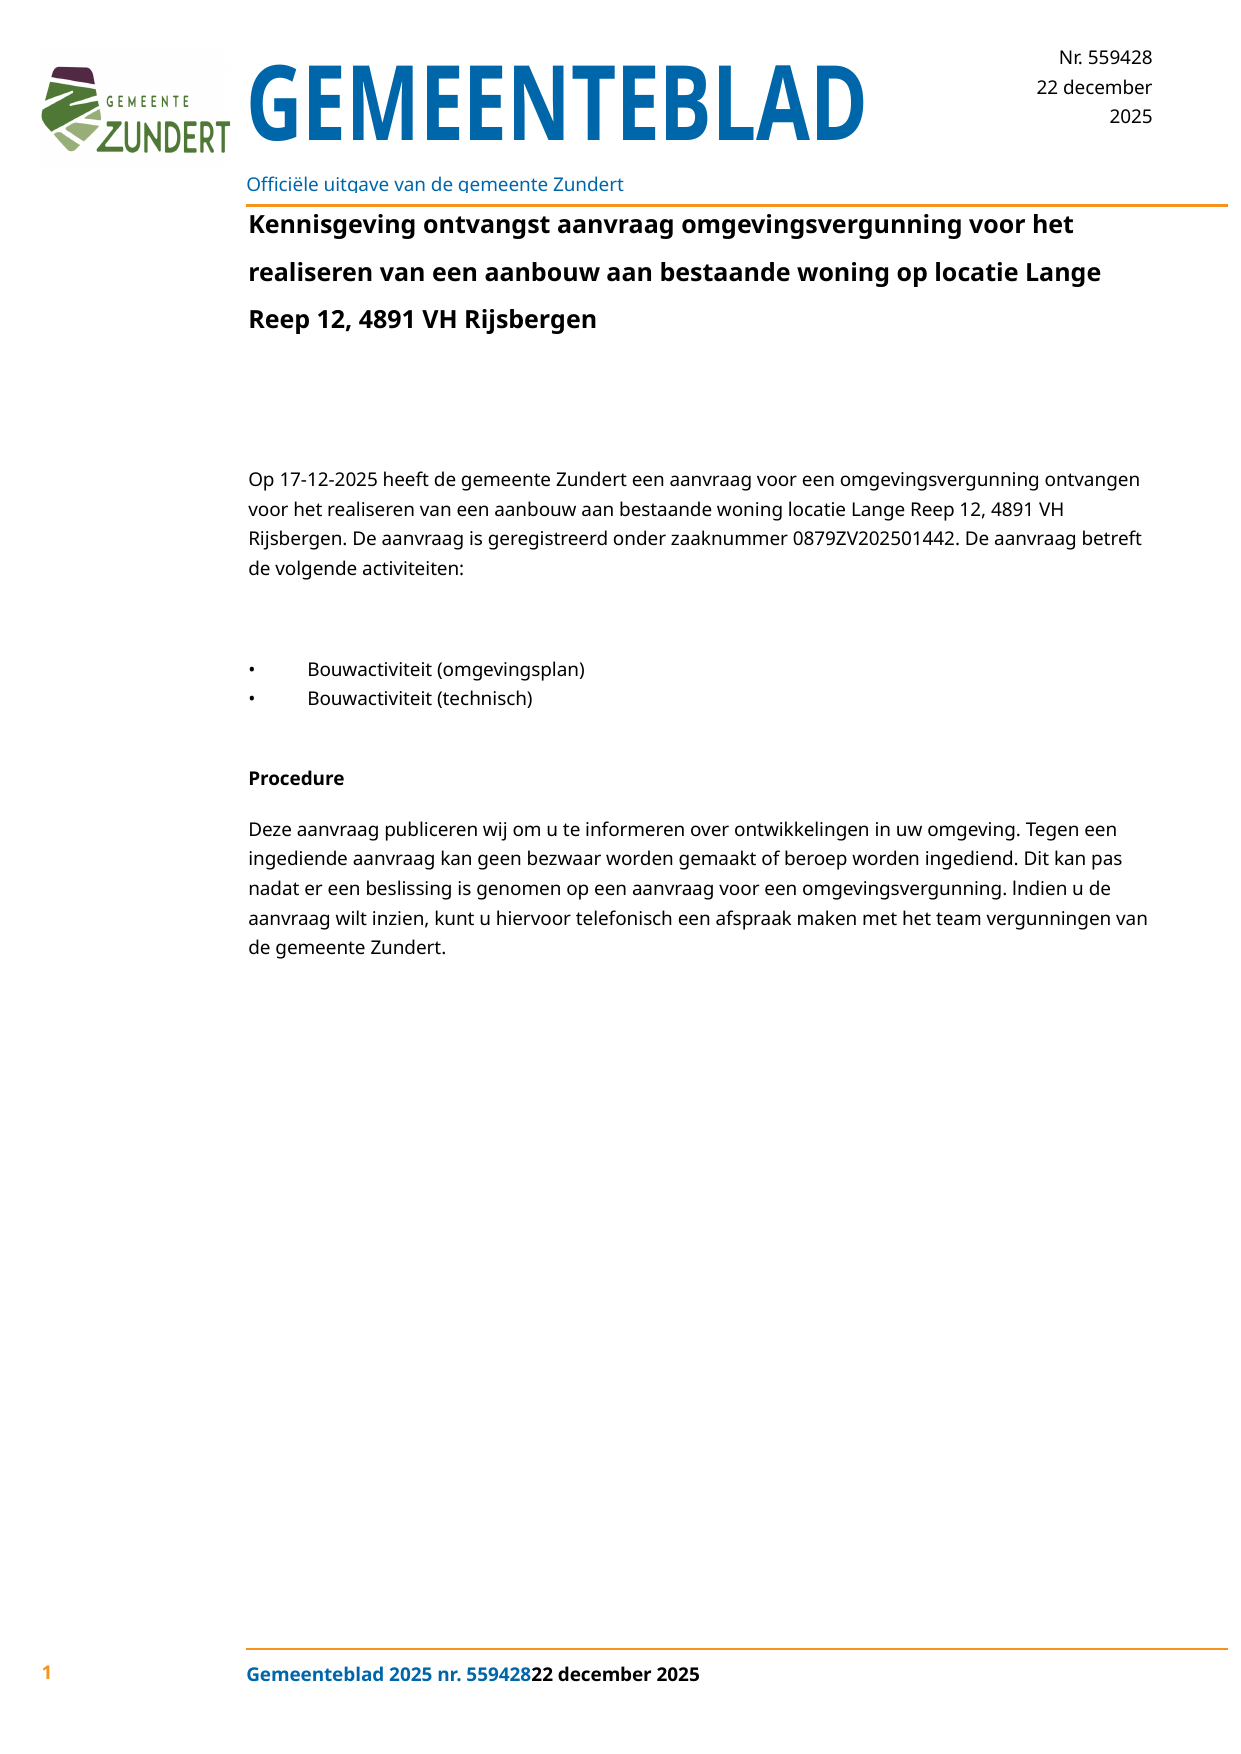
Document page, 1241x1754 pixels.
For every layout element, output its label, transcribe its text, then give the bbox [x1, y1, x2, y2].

picture [41, 47, 231, 172]
text Op 17-12-2025 heeft de gemeente Zundert een aanvraag voor een omgevingsvergunning ontvangen voor het realiseren van een aanbouw aan bestaande woning locatie Lange Reep 12, 4891 VH Rijsbergen. De aanvraag is geregistreerd onder zaaknummer 0879ZV202501442. De aanvraag betreft de volgende activiteiten: [248, 466, 1152, 581]
text Procedure [248, 766, 1152, 791]
text Deze aanvraag publiceren wij om u te informeren over ontwikkelingen in uw omgeving. Tegen een ingediende aanvraag kan geen bezwaar worden gemaakt of beroep worden ingediend. Dit kan pas nadat er een beslissing is genomen op een aanvraag voor een omgevingsvergunning. lndien u de aanvraag wilt inzien, kunt u hiervoor telefonisch een afspraak maken met het team vergunningen van de gemeente Zundert. [248, 816, 1152, 960]
text Kennisgeving ontvangst aanvraag omgevingsvergunning voor het realiseren van een aanbouw aan bestaande woning op locatie Lange Reep 12, 4891 VH Rijsbergen [248, 207, 1152, 336]
list Bouwactiviteit (omgevingsplan) [248, 656, 1152, 682]
list Bouwactiviteit (technisch) [248, 686, 1152, 711]
